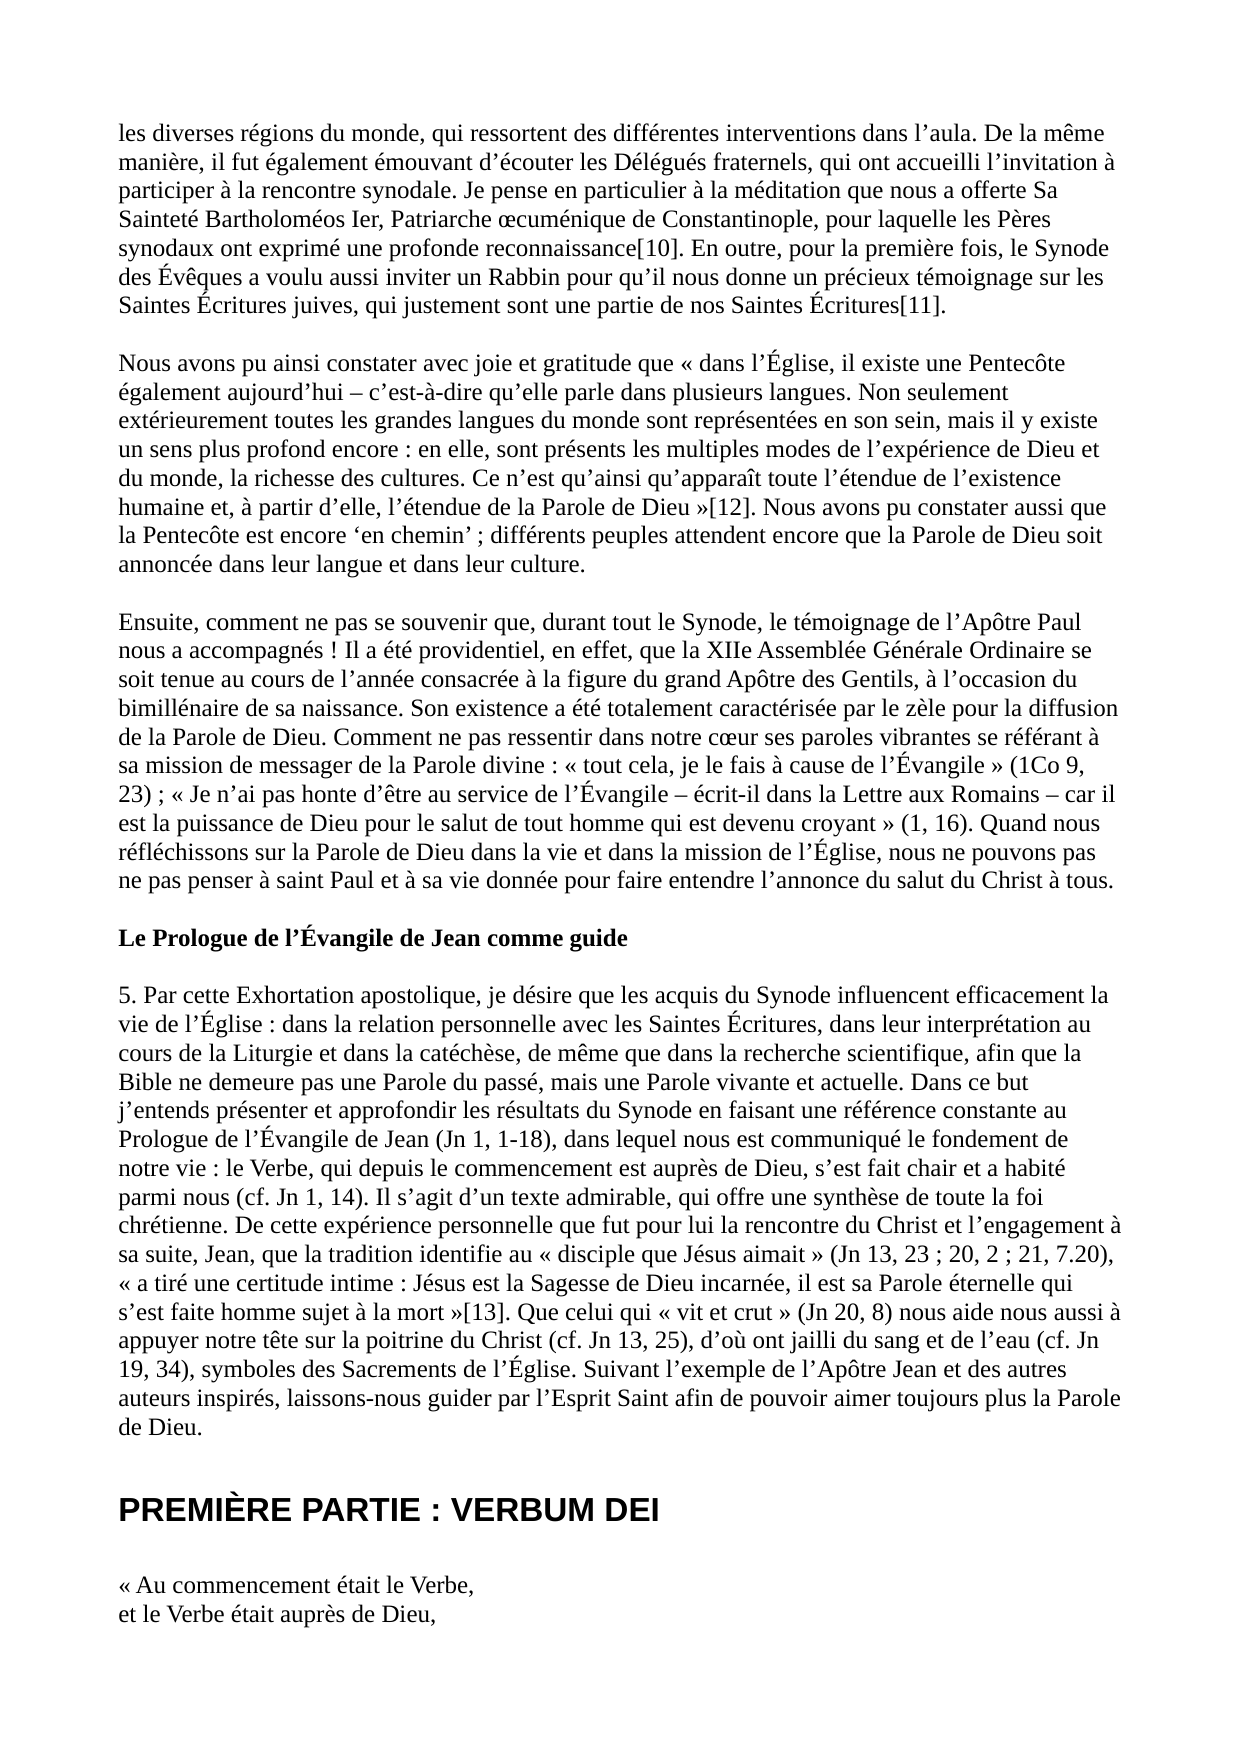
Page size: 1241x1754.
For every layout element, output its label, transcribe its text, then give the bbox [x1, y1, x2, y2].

text Ensuite, comment ne pas se souvenir que, durant tout le Synode, le témoignage de l’Apôtre Paul nous a accompagnés ! Il a été providentiel, en effet, que la XIIe Assemblée Générale Ordinaire se soit tenue au cours de l’année consacrée à la figure du grand Apôtre des Gentils, à l’occasion du bimillénaire de sa naissance. Son existence a été totalement caractérisée par le zèle pour la diffusion de la Parole de Dieu. Comment ne pas ressentir dans notre cœur ses paroles vibrantes se référant à sa mission de messager de la Parole divine : « tout cela, je le fais à cause de l’Évangile » (1Co 9, 23) ; « Je n’ai pas honte d’être au service de l’Évangile – écrit-il dans la Lettre aux Romains – car il est la puissance de Dieu pour le salut de tout homme qui est devenu croyant » (1, 16). Quand nous réfléchissons sur la Parole de Dieu dans la vie et dans la mission de l’Église, nous ne pouvons pas ne pas penser à saint Paul et à sa vie donnée pour faire entendre l’annonce du salut du Christ à tous. [118, 607, 1122, 894]
text Nous avons pu ainsi constater avec joie et gratitude que « dans l’Église, il existe une Pentecôte également aujourd’hui – c’est-à-dire qu’elle parle dans plusieurs langues. Non seulement extérieurement toutes les grandes langues du monde sont représentées en son sein, mais il y existe un sens plus profond encore : en elle, sont présents les multiples modes de l’expérience de Dieu et du monde, la richesse des cultures. Ce n’est qu’ainsi qu’apparaît toute l’étendue de l’existence humaine et, à partir d’elle, l’étendue de la Parole de Dieu »[12]. Nous avons pu constater aussi que la Pentecôte est encore ‘en chemin’ ; différents peuples attendent encore que la Parole de Dieu soit annoncée dans leur langue et dans leur culture. [118, 348, 1122, 578]
text les diverses régions du monde, qui ressortent des différentes interventions dans l’aula. De la même manière, il fut également émouvant d’écouter les Délégués fraternels, qui ont accueilli l’invitation à participer à la rencontre synodale. Je pense en particulier à la méditation que nous a offerte Sa Sainteté Bartholoméos Ier, Patriarche œcuménique de Constantinople, pour laquelle les Pères synodaux ont exprimé une profonde reconnaissance[10]. En outre, pour la première fois, le Synode des Évêques a voulu aussi inviter un Rabbin pour qu’il nous donne un précieux témoignage sur les Saintes Écritures juives, qui justement sont une partie de nos Saintes Écritures[11]. [118, 118, 1122, 319]
text et le Verbe était auprès de Dieu, [118, 1599, 1122, 1627]
subtitle PREMIÈRE PARTIE : VERBUM DEI [118, 1490, 1122, 1529]
text « Au commencement était le Verbe, [118, 1570, 1122, 1599]
text Le Prologue de l’Évangile de Jean comme guide [118, 923, 1122, 952]
text 5. Par cette Exhortation apostolique, je désire que les acquis du Synode influencent efficacement la vie de l’Église : dans la relation personnelle avec les Saintes Écritures, dans leur interprétation au cours de la Liturgie et dans la catéchèse, de même que dans la recherche scientifique, afin que la Bible ne demeure pas une Parole du passé, mais une Parole vivante et actuelle. Dans ce but j’entends présenter et approfondir les résultats du Synode en faisant une référence constante au Prologue de l’Évangile de Jean (Jn 1, 1-18), dans lequel nous est communiqué le fondement de notre vie : le Verbe, qui depuis le commencement est auprès de Dieu, s’est fait chair et a habité parmi nous (cf. Jn 1, 14). Il s’agit d’un texte admirable, qui offre une synthèse de toute la foi chrétienne. De cette expérience personnelle que fut pour lui la rencontre du Christ et l’engagement à sa suite, Jean, que la tradition identifie au « disciple que Jésus aimait » (Jn 13, 23 ; 20, 2 ; 21, 7.20), « a tiré une certitude intime : Jésus est la Sagesse de Dieu incarnée, il est sa Parole éternelle qui s’est faite homme sujet à la mort »[13]. Que celui qui « vit et crut » (Jn 20, 8) nous aide nous aussi à appuyer notre tête sur la poitrine du Christ (cf. Jn 13, 25), d’où ont jailli du sang et de l’eau (cf. Jn 19, 34), symboles des Sacrements de l’Église. Suivant l’exemple de l’Apôtre Jean et des autres auteurs inspirés, laissons-nous guider par l’Esprit Saint afin de pouvoir aimer toujours plus la Parole de Dieu. [118, 981, 1122, 1441]
